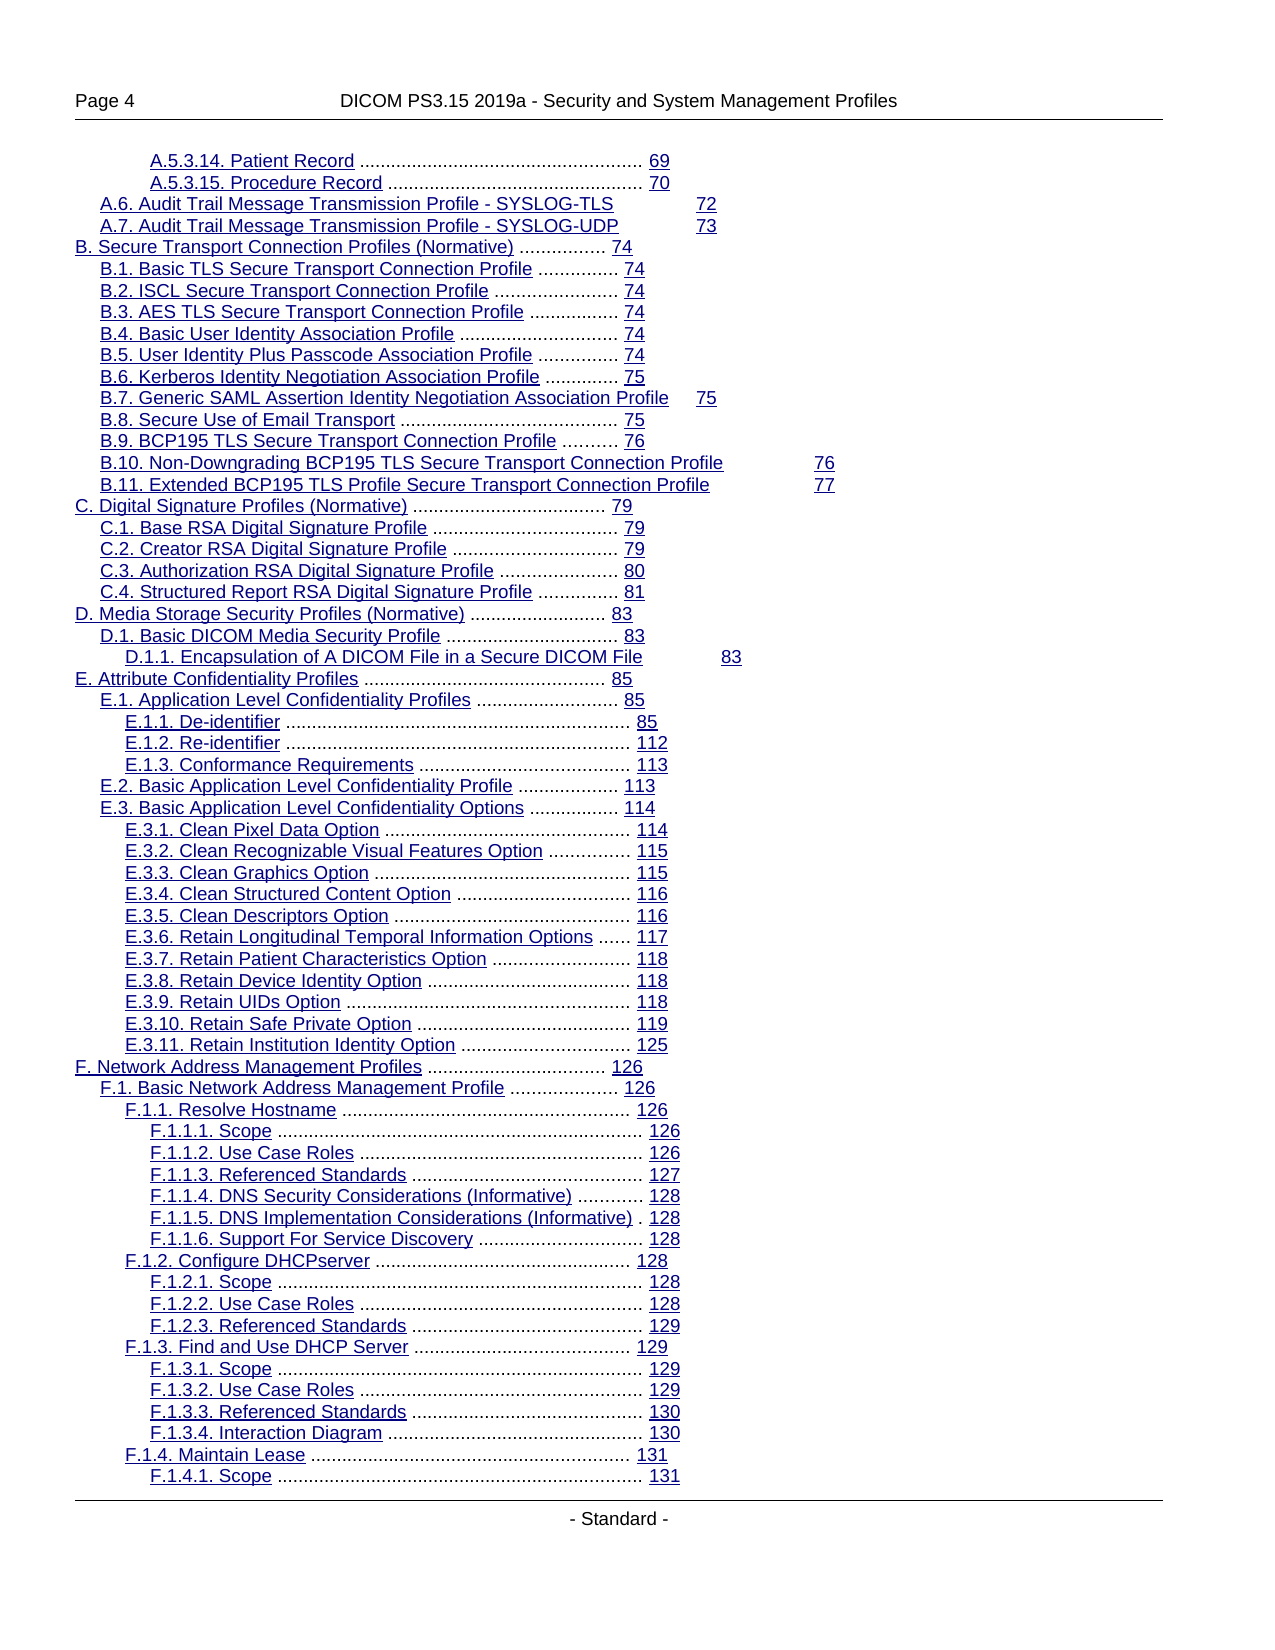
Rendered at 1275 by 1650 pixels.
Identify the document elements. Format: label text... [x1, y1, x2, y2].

text F.1.2. Configure DHCPserver 0 [125, 1250, 1137, 1271]
text F.1.1.4. DNS Security Considerations (Informative) 0 [150, 1185, 1137, 1207]
text A.5.3.15. Procedure Record 0 [150, 172, 1137, 193]
text B.6. Kerberos Identity Negotiation Association Profile 0 [100, 366, 1137, 387]
text E.3. Basic Application Level Confidentiality Options 0 [100, 797, 1137, 818]
text E.3.10. Retain Safe Private Option 0 [125, 1012, 1137, 1034]
text A.5.3.14. Patient Record 0 [150, 150, 1137, 172]
text F.1.1.6. Support For Service Discovery 0 [150, 1228, 1137, 1250]
text A.7. Audit Trail Message Transmission Profile - SYSLOG-UDP 0 [100, 215, 1137, 236]
text F.1.1.3. Referenced Standards 0 [150, 1163, 1137, 1185]
text E.1. Application Level Confidentiality Profiles 0 [100, 689, 1137, 711]
text F.1.1.5. DNS Implementation Considerations (Informative) 0 [150, 1207, 1137, 1228]
text E.3.6. Retain Longitudinal Temporal Information Options 0 [125, 926, 1137, 948]
text E.3.7. Retain Patient Characteristics Option 0 [125, 948, 1137, 969]
text E.3.4. Clean Structured Content Option 0 [125, 883, 1137, 905]
text F.1.2.3. Referenced Standards 0 [150, 1314, 1137, 1336]
text F.1. Basic Network Address Management Profile 0 [100, 1077, 1137, 1099]
text B. Secure Transport Connection Profiles (Normative) 0 [75, 236, 1137, 258]
text F.1.3.4. Interaction Diagram 0 [150, 1422, 1137, 1444]
text E.1.1. De-identifier 0 [125, 711, 1137, 732]
text E.3.9. Retain UIDs Option 0 [125, 991, 1137, 1012]
text B.2. ISCL Secure Transport Connection Profile 0 [100, 279, 1137, 301]
text E.3.8. Retain Device Identity Option 0 [125, 969, 1137, 991]
text E.2. Basic Application Level Confidentiality Profile 0 [100, 775, 1137, 797]
text C.1. Base RSA Digital Signature Profile 0 [100, 517, 1137, 538]
text B.11. Extended BCP195 TLS Profile Secure Transport Connection Profile 0 [100, 473, 1137, 495]
text F.1.1. Resolve Hostname 0 [125, 1099, 1137, 1120]
text E.3.3. Clean Graphics Option 0 [125, 862, 1137, 883]
text E. Attribute Confidentiality Profiles 0 [75, 667, 1137, 689]
text E.3.1. Clean Pixel Data Option 0 [125, 818, 1137, 840]
text E.1.2. Re-identifier 0 [125, 732, 1137, 754]
text E.3.5. Clean Descriptors Option 0 [125, 905, 1137, 926]
text B.7. Generic SAML Assertion Identity Negotiation Association Profile 0 [100, 387, 1137, 409]
text C.3. Authorization RSA Digital Signature Profile 0 [100, 560, 1137, 581]
text D.1.1. Encapsulation of A DICOM File in a Secure DICOM File 0 [125, 646, 1137, 667]
text C.4. Structured Report RSA Digital Signature Profile 0 [100, 581, 1137, 603]
text F.1.3.3. Referenced Standards 0 [150, 1401, 1137, 1422]
text B.9. BCP195 TLS Secure Transport Connection Profile 0 [100, 430, 1137, 452]
text D.1. Basic DICOM Media Security Profile 0 [100, 624, 1137, 646]
text B.3. AES TLS Secure Transport Connection Profile 0 [100, 301, 1137, 322]
text B.8. Secure Use of Email Transport 0 [100, 409, 1137, 430]
text F.1.3. Find and Use DHCP Server 0 [125, 1336, 1137, 1357]
text F. Network Address Management Profiles 0 [75, 1056, 1137, 1077]
text F.1.1.1. Scope 0 [150, 1120, 1137, 1142]
text F.1.2.2. Use Case Roles 0 [150, 1293, 1137, 1314]
text F.1.4. Maintain Lease 0 [125, 1444, 1137, 1465]
text E.3.2. Clean Recognizable Visual Features Option 0 [125, 840, 1137, 862]
text F.1.3.1. Scope 0 [150, 1357, 1137, 1379]
text F.1.1.2. Use Case Roles 0 [150, 1142, 1137, 1163]
text B.5. User Identity Plus Passcode Association Profile 0 [100, 344, 1137, 366]
text F.1.3.2. Use Case Roles 0 [150, 1379, 1137, 1401]
text C. Digital Signature Profiles (Normative) 0 [75, 495, 1137, 517]
text F.1.2.1. Scope 0 [150, 1271, 1137, 1293]
text E.3.11. Retain Institution Identity Option 0 [125, 1034, 1137, 1056]
text C.2. Creator RSA Digital Signature Profile 0 [100, 538, 1137, 560]
text B.10. Non-Downgrading BCP195 TLS Secure Transport Connection Profile 0 [100, 452, 1137, 473]
text B.4. Basic User Identity Association Profile 0 [100, 322, 1137, 344]
text A.6. Audit Trail Message Transmission Profile - SYSLOG-TLS 0 [100, 193, 1137, 215]
text F.1.4.1. Scope 0 [150, 1465, 1137, 1487]
text E.1.3. Conformance Requirements 0 [125, 754, 1137, 775]
text B.1. Basic TLS Secure Transport Connection Profile 0 [100, 258, 1137, 279]
text D. Media Storage Security Profiles (Normative) 0 [75, 603, 1137, 624]
